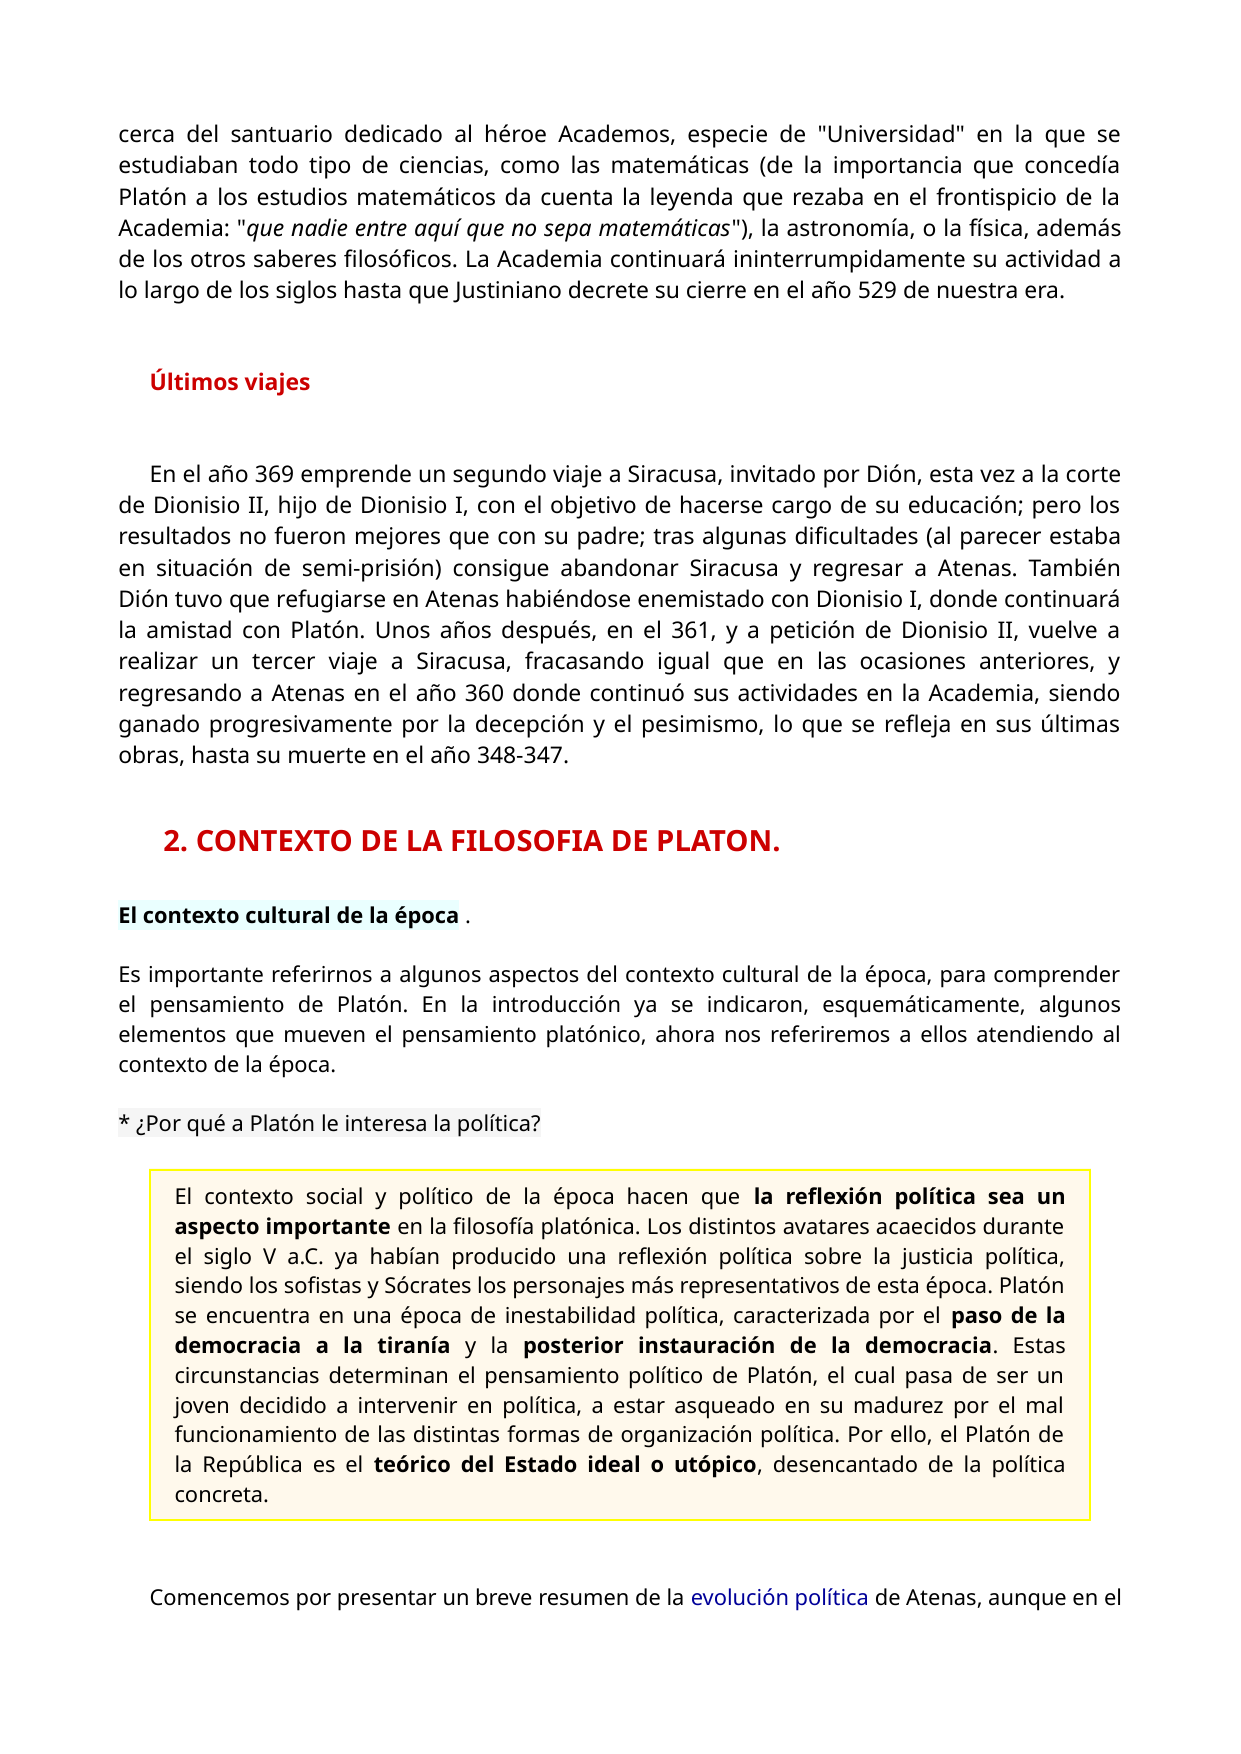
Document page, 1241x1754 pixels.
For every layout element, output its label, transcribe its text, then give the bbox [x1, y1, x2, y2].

text El contexto cultural de la época . [459, 900, 1122, 930]
text cerca del santuario dedicado al héroe Academos, especie de "Universidad" en la que se estudiaban todo tipo de ciencias, como las matemáticas (de la importancia que concedía Platón a los estudios matemáticos da cuenta la leyenda que rezaba en el frontispicio de la Academia: "que nadie entre aquí que no sepa matemáticas"), la astronomía, o la física, además de los otros saberes filosóficos. La Academia continuará ininterrumpidamente su actividad a lo largo de los siglos hasta que Justiniano decrete su cierre en el año 529 de nuestra era. [118, 118, 1122, 306]
text En el año 369 emprende un segundo viaje a Siracusa, invitado por Dión, esta vez a la corte de Dionisio II, hijo de Dionisio I, con el objetivo de hacerse cargo de su educación; pero los resultados no fueron mejores que con su padre; tras algunas dificultades (al parecer estaba en situación de semi-prisión) consigue abandonar Siracusa y regresar a Atenas. También Dión tuvo que refugiarse en Atenas habiéndose enemistado con Dionisio I, donde continuará la amistad con Platón. Unos años después, en el 361, y a petición de Dionisio II, vuelve a realizar un tercer viaje a Siracusa, fracasando igual que en las ocasiones anteriores, y regresando a Atenas en el año 360 donde continuó sus actividades en la Academia, siendo ganado progresivamente por la decepción y el pesimismo, lo que se refleja en sus últimas obras, hasta su muerte en el año 348-347. [118, 458, 1122, 770]
subtitle Últimos viajes [149, 366, 1091, 397]
text Es importante referirnos a algunos aspectos del contexto cultural de la época, para comprender el pensamiento de Platón. En la introducción ya se indicaron, esquemáticamente, algunos elementos que mueven el pensamiento platónico, ahora nos referiremos a ellos atendiendo al contexto de la época. [118, 959, 1122, 1078]
subtitle 2. CONTEXTO DE LA FILOSOFIA DE PLATON. [156, 820, 1122, 860]
text Comencemos por presentar un breve resumen de la evolución política de Atenas, aunque en el [118, 1582, 1122, 1611]
text El contexto social y político de la época hacen que la reflexión política sea un aspecto importante en la filosofía platónica. Los distintos avatares acaecidos durante el siglo V a.C. ya habían producido una reflexión política sobre la justicia política, siendo los sofistas y Sócrates los personajes más representativos de esta época. Platón se encuentra en una época de inestabilidad política, caracterizada por el paso de la democracia a la tiranía y la posterior instauración de la democracia. Estas circunstancias determinan el pensamiento político de Platón, el cual pasa de ser un joven decidido a intervenir en política, a estar asqueado en su madurez por el mal funcionamiento de las distintas formas de organización política. Por ello, el Platón de la República es el teórico del Estado ideal o utópico, desencantado de la política concreta. [151, 1171, 1089, 1519]
text * ¿Por qué a Platón le interesa la política? [118, 1107, 1122, 1137]
